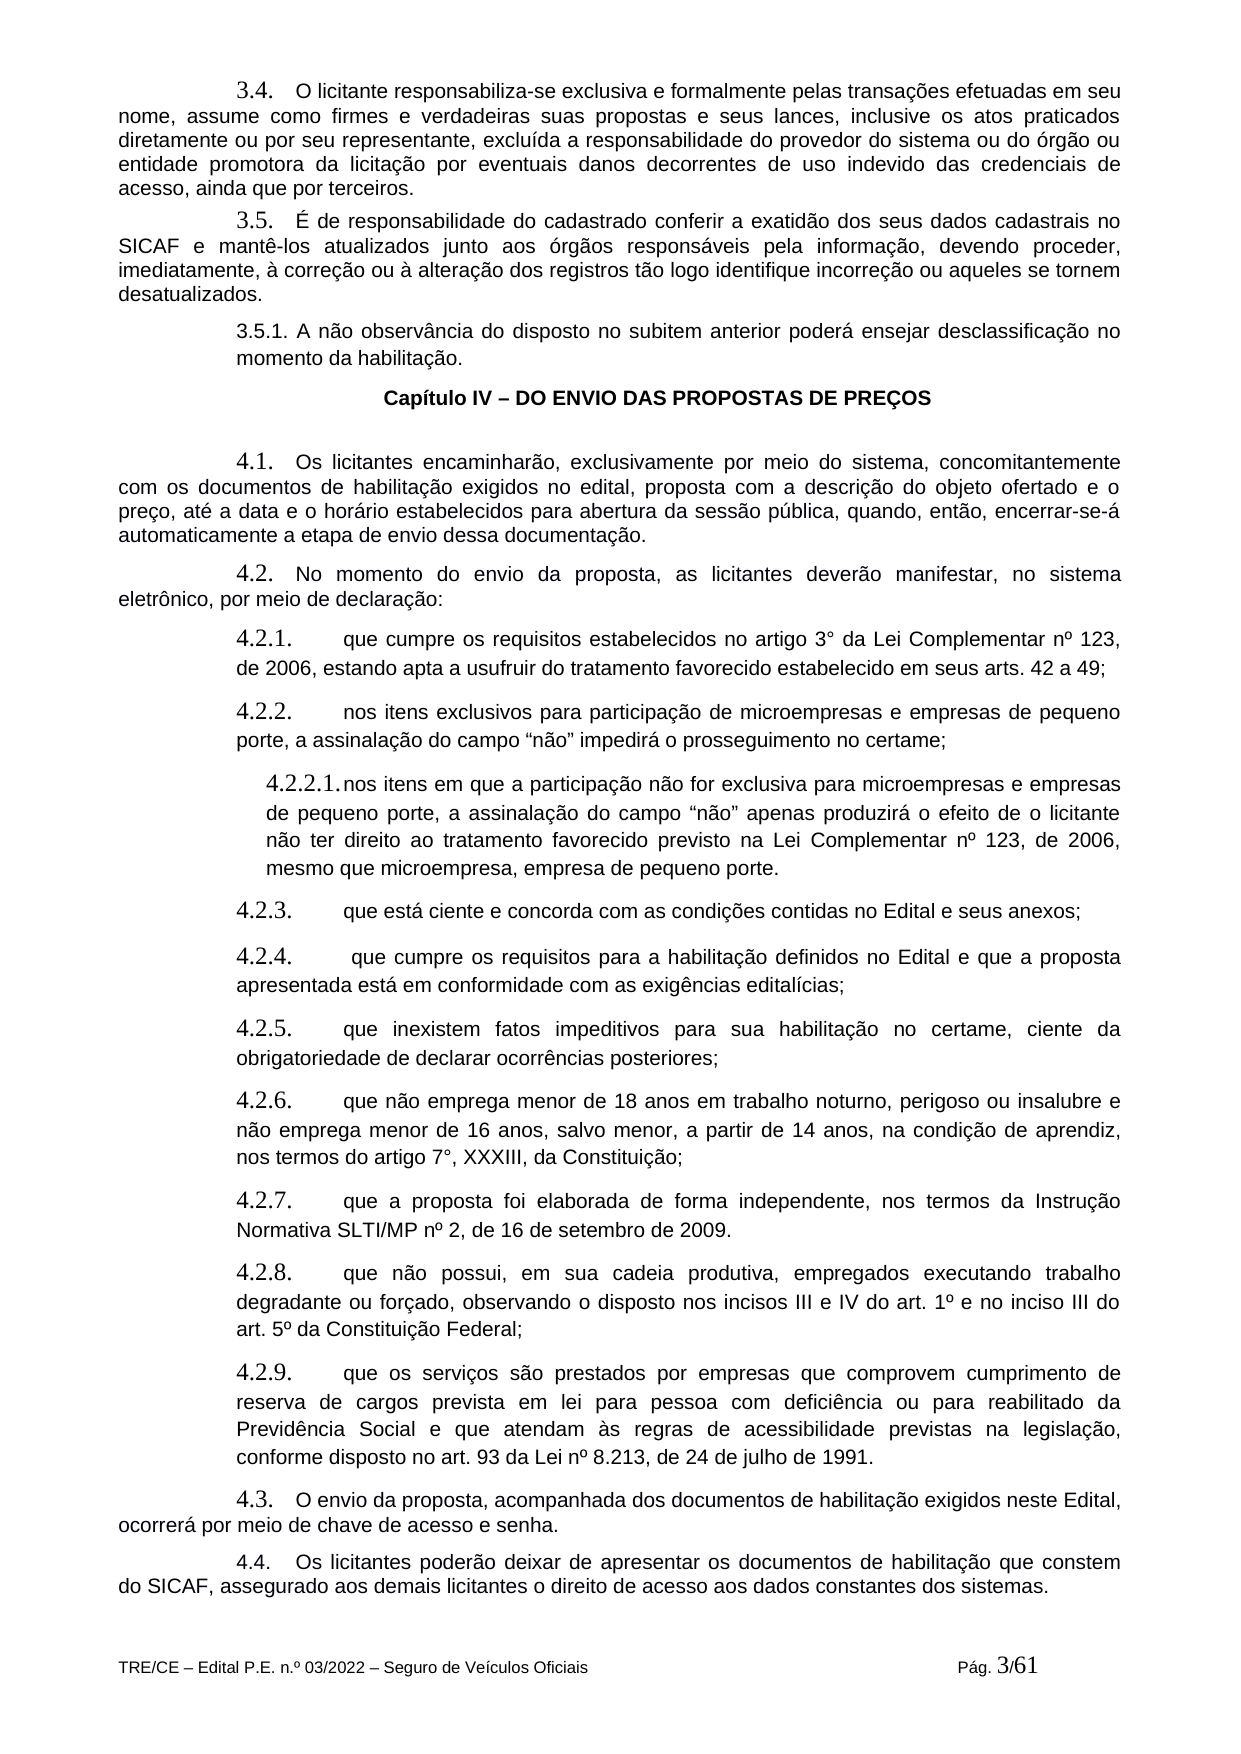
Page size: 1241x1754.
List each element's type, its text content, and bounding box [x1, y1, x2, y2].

subtitle Capítulo IV – DO ENVIO DAS PROPOSTAS DE PREÇOS [118, 386, 1122, 410]
list nos itens em que a participação não for exclusiva para microempresas e empresas de pequeno porte, a assinalação do campo “não” apenas produzirá o efeito de o licitante não ter direito ao tratamento favorecido previsto na Lei Complementar nº 123, de 2006, mesmo que microempresa, empresa de pequeno porte. [266, 768, 1122, 879]
list nos itens exclusivos para participação de microempresas e empresas de pequeno porte, a assinalação do campo “não” impedirá o prosseguimento no certame; [236, 696, 1122, 752]
list O envio da proposta, acompanhada dos documentos de habilitação exigidos neste Edital, ocorrerá por meio de chave de acesso e senha. [118, 1484, 1122, 1537]
list que inexistem fatos impeditivos para sua habilitação no certame, ciente da obrigatoriedade de declarar ocorrências posteriores; [236, 1013, 1122, 1069]
list Os licitantes encaminharão, exclusivamente por meio do sistema, concomitantemente com os documentos de habilitação exigidos no edital, proposta com a descrição do objeto ofertado e o preço, até a data e o horário estabelecidos para abertura da sessão pública, quando, então, encerrar-se-á automaticamente a etapa de envio dessa documentação. [118, 446, 1122, 546]
list que não emprega menor de 18 anos em trabalho noturno, perigoso ou insalubre e não emprega menor de 16 anos, salvo menor, a partir de 14 anos, na condição de aprendiz, nos termos do artigo 7°, XXXIII, da Constituição; [236, 1085, 1122, 1169]
list Os licitantes poderão deixar de apresentar os documentos de habilitação que constem do SICAF, assegurado aos demais licitantes o direito de acesso aos dados constantes dos sistemas. [118, 1550, 1122, 1598]
list No momento do envio da proposta, as licitantes deverão manifestar, no sistema eletrônico, por meio de declaração: [118, 558, 1122, 611]
list que os serviços são prestados por empresas que comprovem cumprimento de reserva de cargos prevista em lei para pessoa com deficiência ou para reabilitado da Previdência Social e que atendam às regras de acessibilidade previstas na legislação, conforme disposto no art. 93 da Lei nº 8.213, de 24 de julho de 1991. [236, 1357, 1122, 1468]
list O licitante responsabiliza-se exclusiva e formalmente pelas transações efetuadas em seu nome, assume como firmes e verdadeiras suas propostas e seus lances, inclusive os atos praticados diretamente ou por seu representante, excluída a responsabilidade do provedor do sistema ou do órgão ou entidade promotora da licitação por eventuais danos decorrentes de uso indevido das credenciais de acesso, ainda que por terceiros. [118, 75, 1122, 199]
list que está ciente e concorda com as condições contidas no Edital e seus anexos; [236, 895, 1122, 924]
list que cumpre os requisitos estabelecidos no artigo 3° da Lei Complementar nº 123, de 2006, estando apta a usufruir do tratamento favorecido estabelecido em seus arts. 42 a 49; [236, 623, 1122, 680]
text 3.5.1. A não observância do disposto no subitem anterior poderá ensejar desclassificação no momento da habilitação. [236, 319, 1122, 370]
list É de responsabilidade do cadastrado conferir a exatidão dos seus dados cadastrais no SICAF e mantê-los atualizados junto aos órgãos responsáveis pela informação, devendo proceder, imediatamente, à correção ou à alteração dos registros tão logo identifique incorreção ou aqueles se tornem desatualizados. [118, 206, 1122, 306]
list que cumpre os requisitos para a habilitação definidos no Edital e que a proposta apresentada está em conformidade com as exigências editalícias; [236, 941, 1122, 997]
list que a proposta foi elaborada de forma independente, nos termos da Instrução Normativa SLTI/MP nº 2, de 16 de setembro de 2009. [236, 1185, 1122, 1241]
list que não possui, em sua cadeia produtiva, empregados executando trabalho degradante ou forçado, observando o disposto nos incisos III e IV do art. 1º e no inciso III do art. 5º da Constituição Federal; [236, 1257, 1122, 1341]
